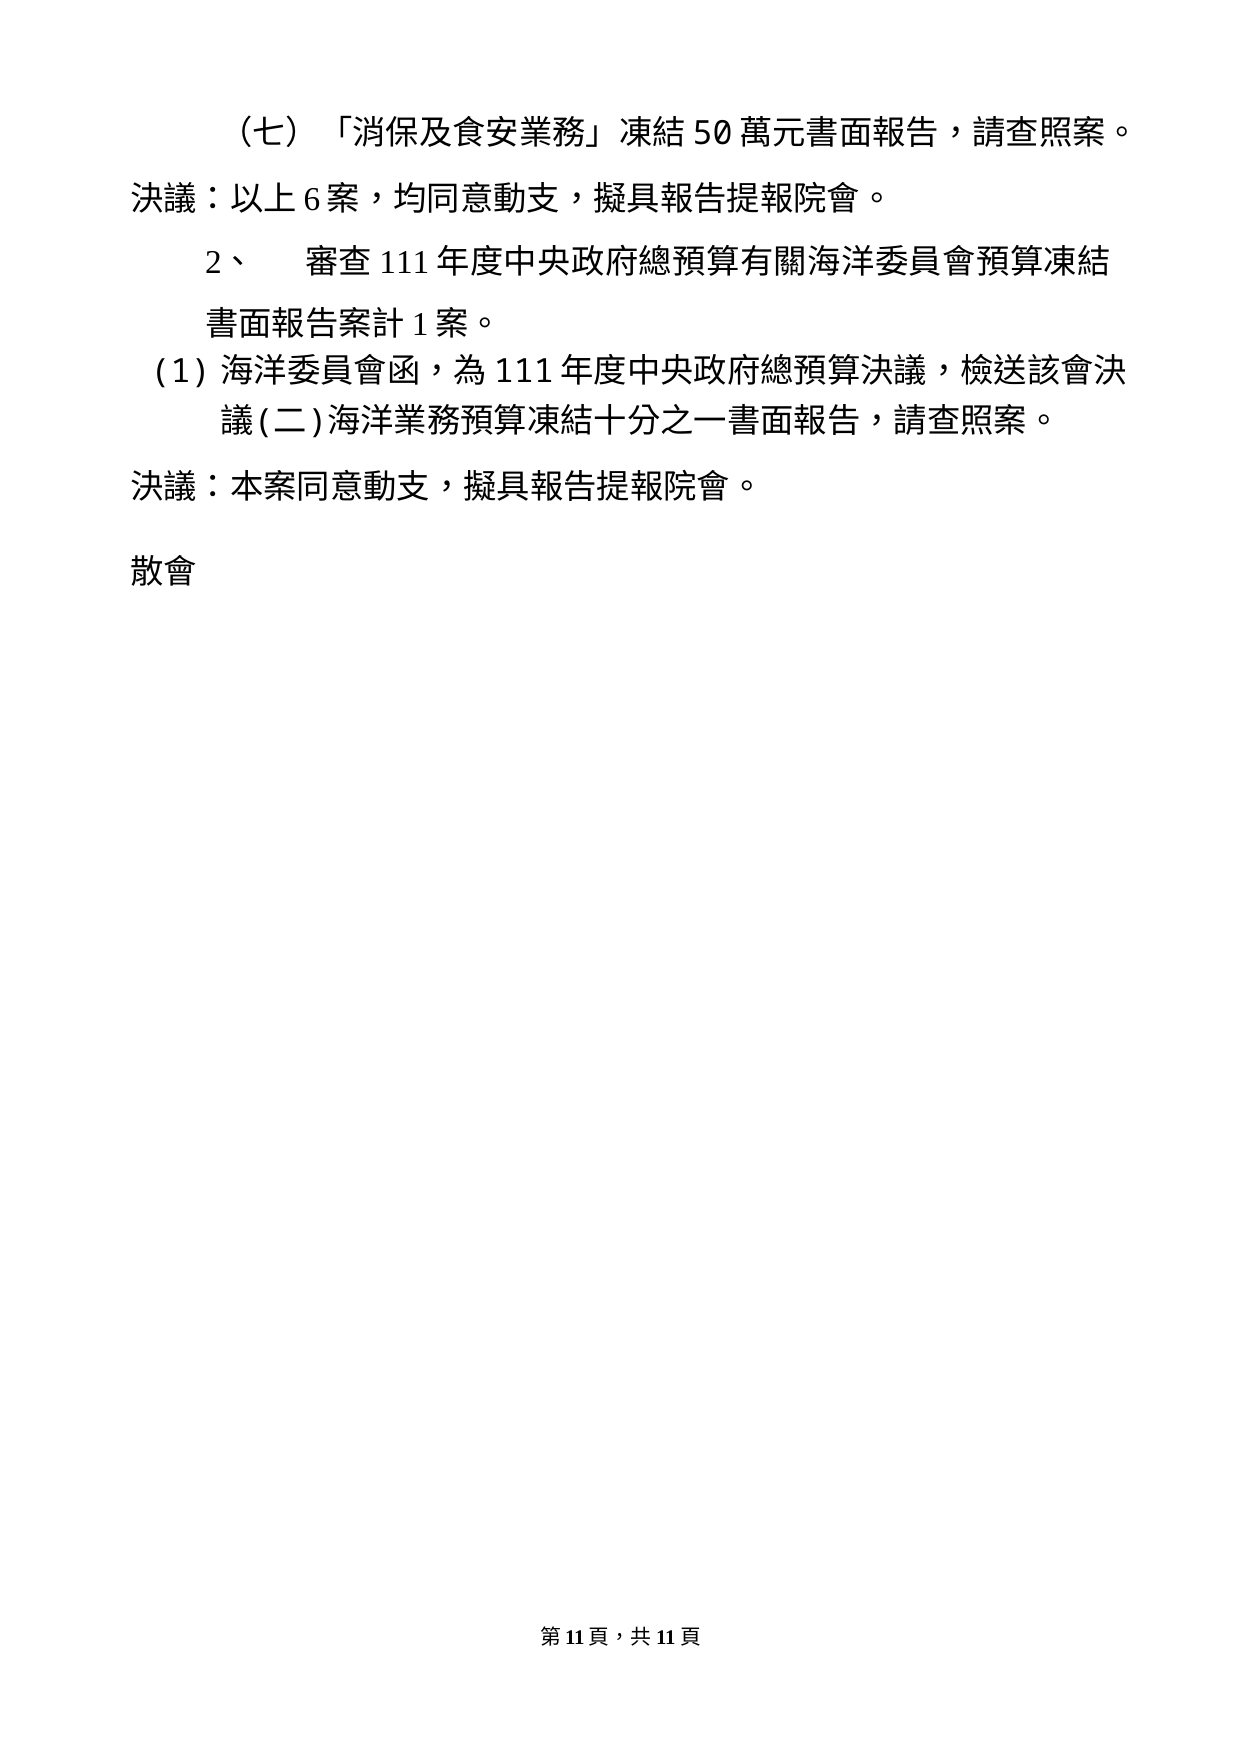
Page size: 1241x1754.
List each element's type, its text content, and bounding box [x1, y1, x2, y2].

list 海洋委員會函，為111年度中央政府總預算決議，檢送該會決議(二)海洋業務預算凍結十分之一書面報告，請查照案。 [150, 342, 1155, 442]
text 決議：本案同意動支，擬具報告提報院會。 [130, 442, 1110, 504]
text 決議：以上6案，均同意動支，擬具報告提報院會。 [130, 154, 1110, 217]
list （七）「消保及食安業務」凍結50萬元書面報告，請查照案。 [147, 104, 1155, 154]
list 審查111年度中央政府總預算有關海洋委員會預算凍結書面報告案計1案。 [205, 217, 1112, 342]
text 散會 [130, 548, 1110, 592]
